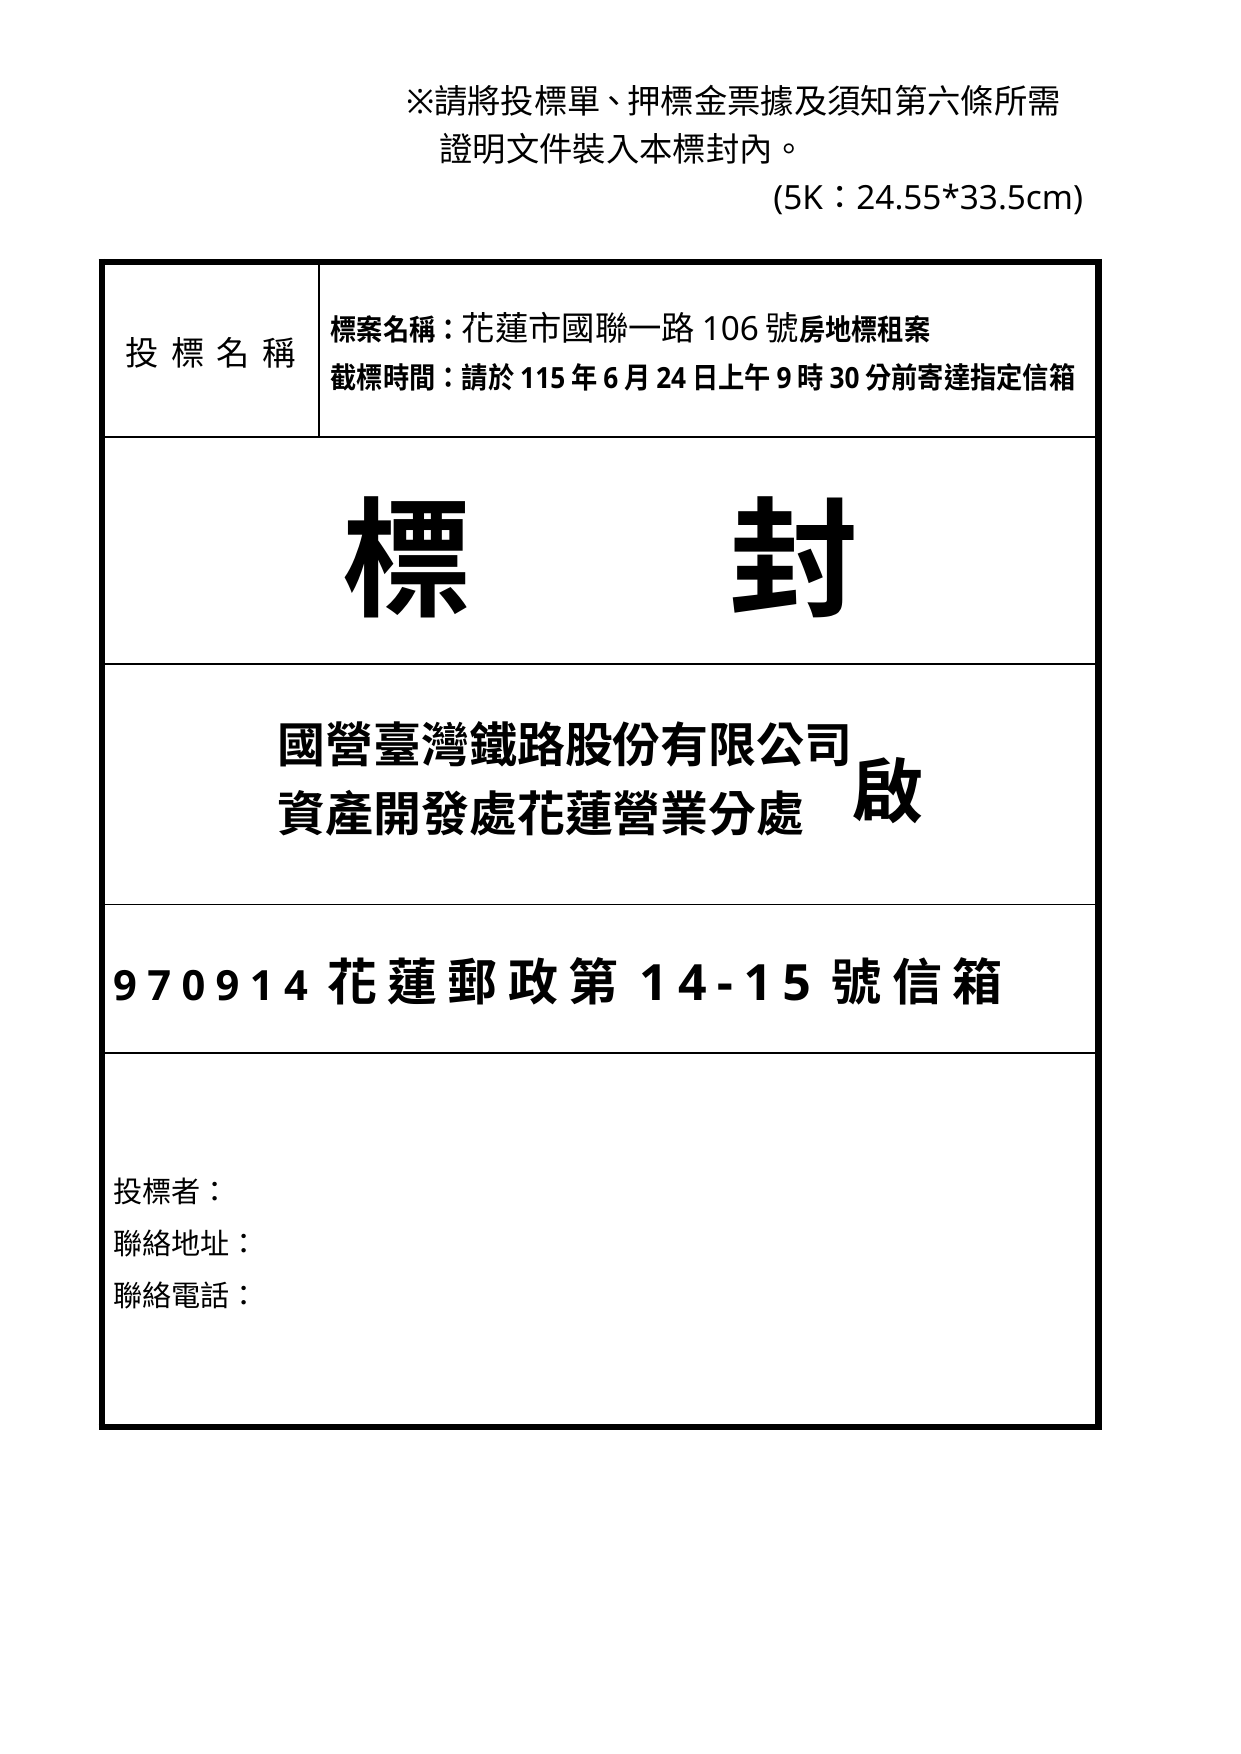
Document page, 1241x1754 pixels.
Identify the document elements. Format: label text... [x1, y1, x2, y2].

table_cell 國營臺灣鐵路股份有限公司資產開發處花蓮營業分處啟 [105, 665, 1095, 904]
table_cell 投標者： 聯絡地址： 聯絡電話： [105, 1054, 1095, 1424]
text (5K：24.55*33.5cm) [406, 171, 1083, 219]
table_cell 970914花蓮郵政第14-15號信箱 [105, 905, 1095, 1052]
table_header 標案名稱：花蓮市國聯一路106號房地標租案 截標時間：請於115年6月24日上午9時30分前寄達指定信箱 [320, 265, 1095, 436]
text ※請將投標單、押標金票據及須知第六條所需 證明文件裝入本標封內。 [406, 74, 1083, 171]
table_header 投標名稱 [105, 265, 318, 436]
table_cell 標 封 [105, 438, 1095, 663]
